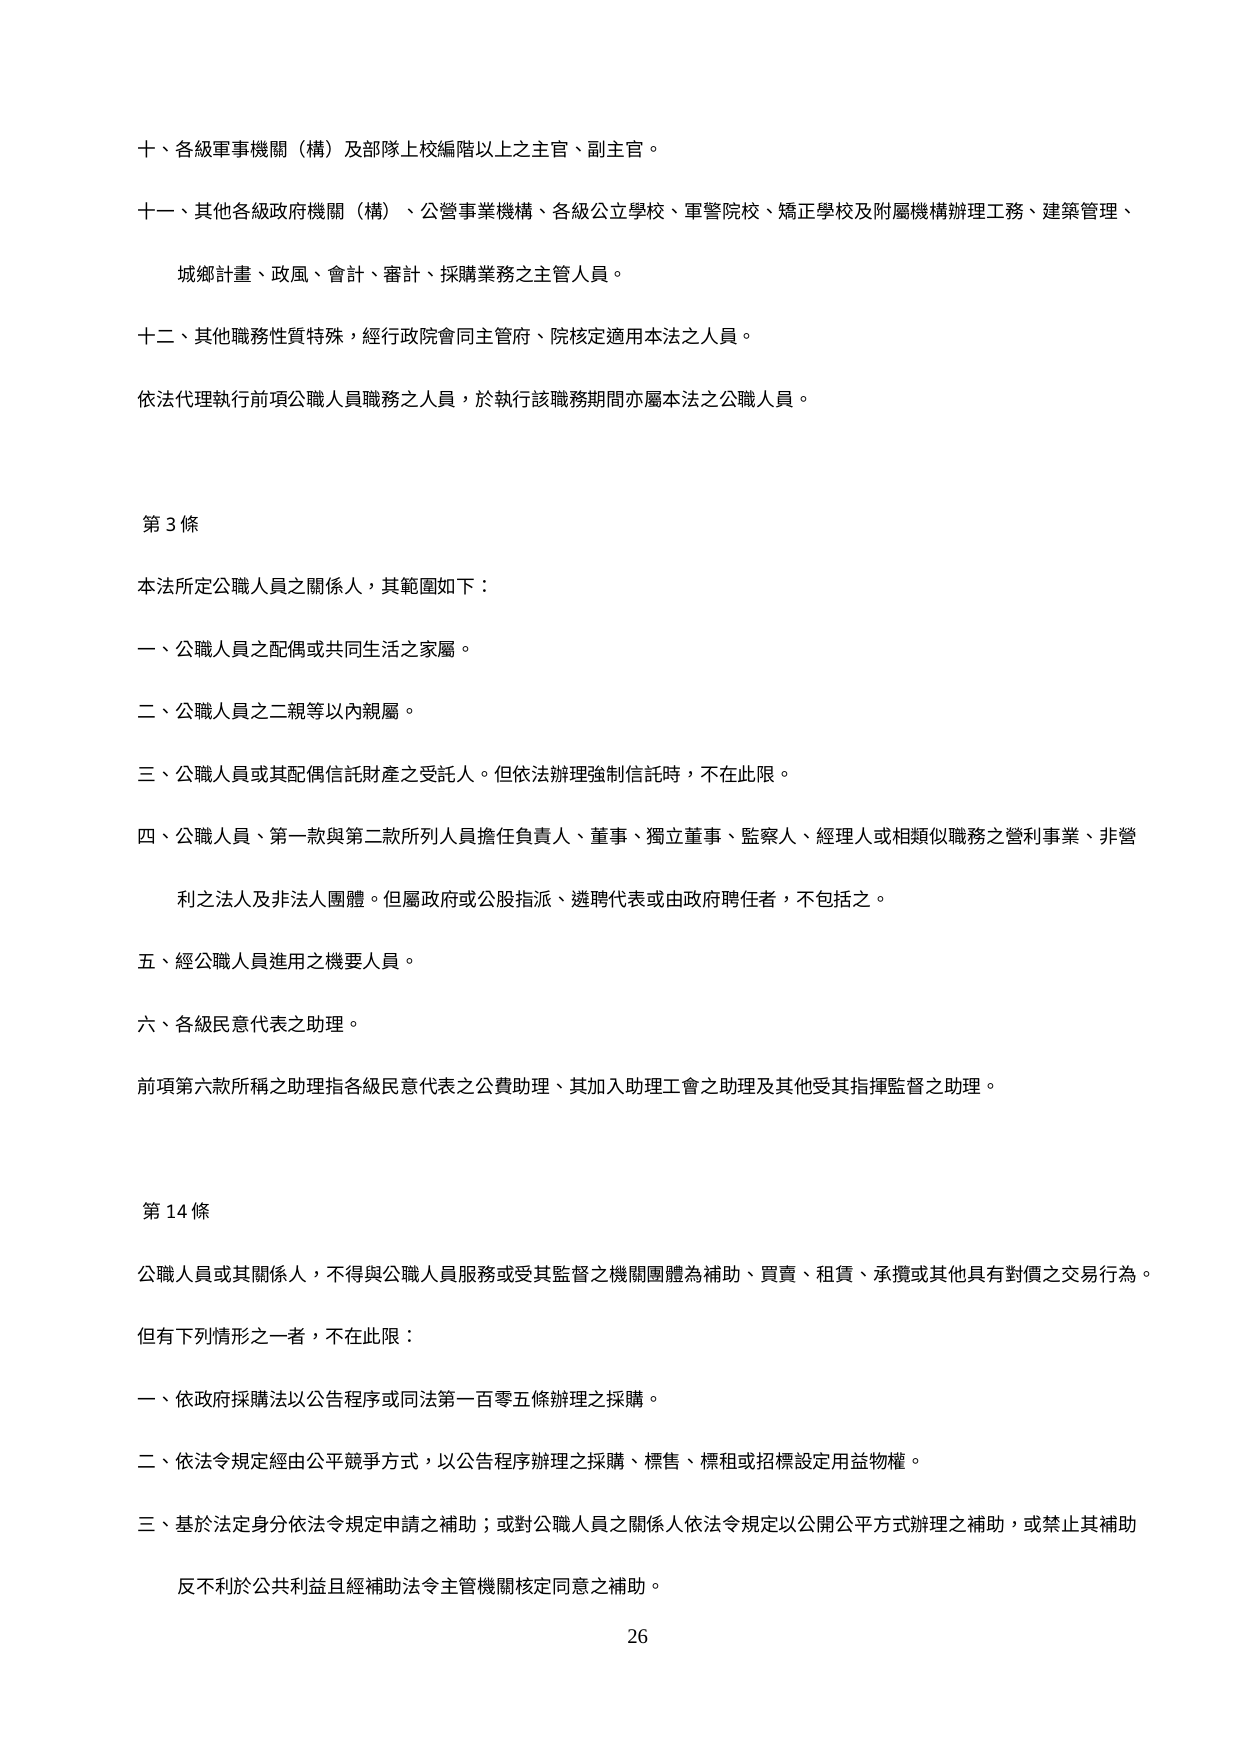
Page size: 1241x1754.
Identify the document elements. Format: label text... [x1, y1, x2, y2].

text 本法所定公職人員之關係人，其範圍如下： [138, 544, 1137, 606]
text 十、各級軍事機關（構）及部隊上校編階以上之主官、副主官。 [138, 106, 1137, 169]
text 三、基於法定身分依法令規定申請之補助；或對公職人員之關係人依法令規定以公開公平方式辦理之補助，或禁止其補助反不利於公共利益且經補助法令主管機關核定同意之補助。 [138, 1481, 1137, 1606]
text 一、公職人員之配偶或共同生活之家屬。 [138, 606, 1137, 669]
text 六、各級民意代表之助理。 [138, 981, 1137, 1044]
text 十一、其他各級政府機關（構）、公營事業機構、各級公立學校、軍警院校、矯正學校及附屬機構辦理工務、建築管理、城鄉計畫、政風、會計、審計、採購業務之主管人員。 [138, 169, 1137, 294]
text 二、公職人員之二親等以內親屬。 [138, 669, 1137, 731]
text 十二、其他職務性質特殊，經行政院會同主管府、院核定適用本法之人員。 [138, 294, 1137, 356]
text 二、依法令規定經由公平競爭方式，以公告程序辦理之採購、標售、標租或招標設定用益物權。 [138, 1419, 1137, 1481]
text 前項第六款所稱之助理指各級民意代表之公費助理、其加入助理工會之助理及其他受其指揮監督之助理。 [138, 1044, 1137, 1106]
text 四、公職人員、第一款與第二款所列人員擔任負責人、董事、獨立董事、監察人、經理人或相類似職務之營利事業、非營利之法人及非法人團體。但屬政府或公股指派、遴聘代表或由政府聘任者，不包括之。 [138, 794, 1137, 919]
text 依法代理執行前項公職人員職務之人員，於執行該職務期間亦屬本法之公職人員。 [138, 356, 1137, 419]
text 第3條 [64, 481, 1231, 544]
text 公職人員或其關係人，不得與公職人員服務或受其監督之機關團體為補助、買賣、租賃、承攬或其他具有對價之交易行為。但有下列情形之一者，不在此限： [138, 1231, 1137, 1356]
text 一、依政府採購法以公告程序或同法第一百零五條辦理之採購。 [138, 1356, 1137, 1419]
text 三、公職人員或其配偶信託財產之受託人。但依法辦理強制信託時，不在此限。 [138, 731, 1137, 794]
text 第14條 [64, 1169, 1231, 1231]
text 五、經公職人員進用之機要人員。 [138, 919, 1137, 981]
